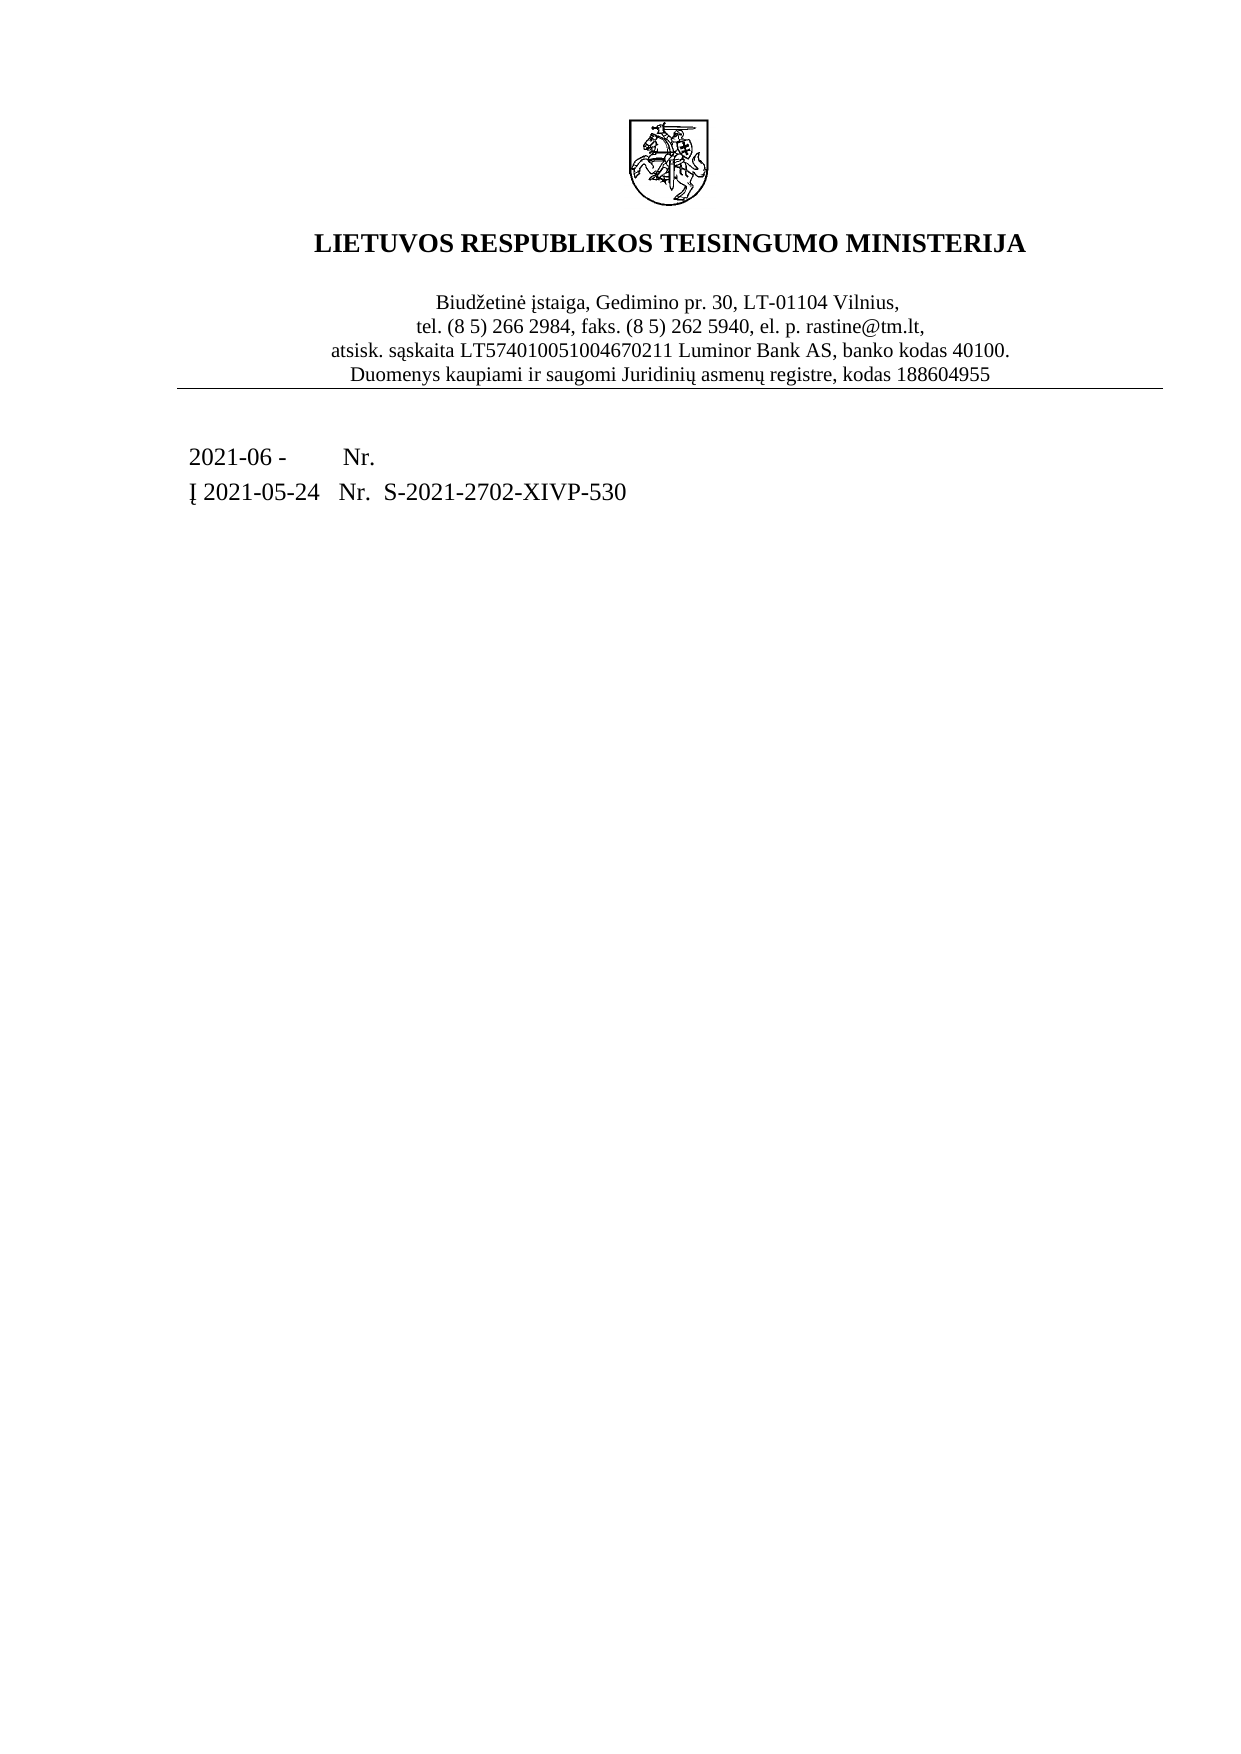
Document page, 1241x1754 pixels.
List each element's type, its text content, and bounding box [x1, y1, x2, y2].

table_header 2021-06 - Nr. [177, 442, 650, 477]
table_cell Į 2021-05-24 Nr. S-2021-2702-XIVP-530 [177, 477, 650, 513]
